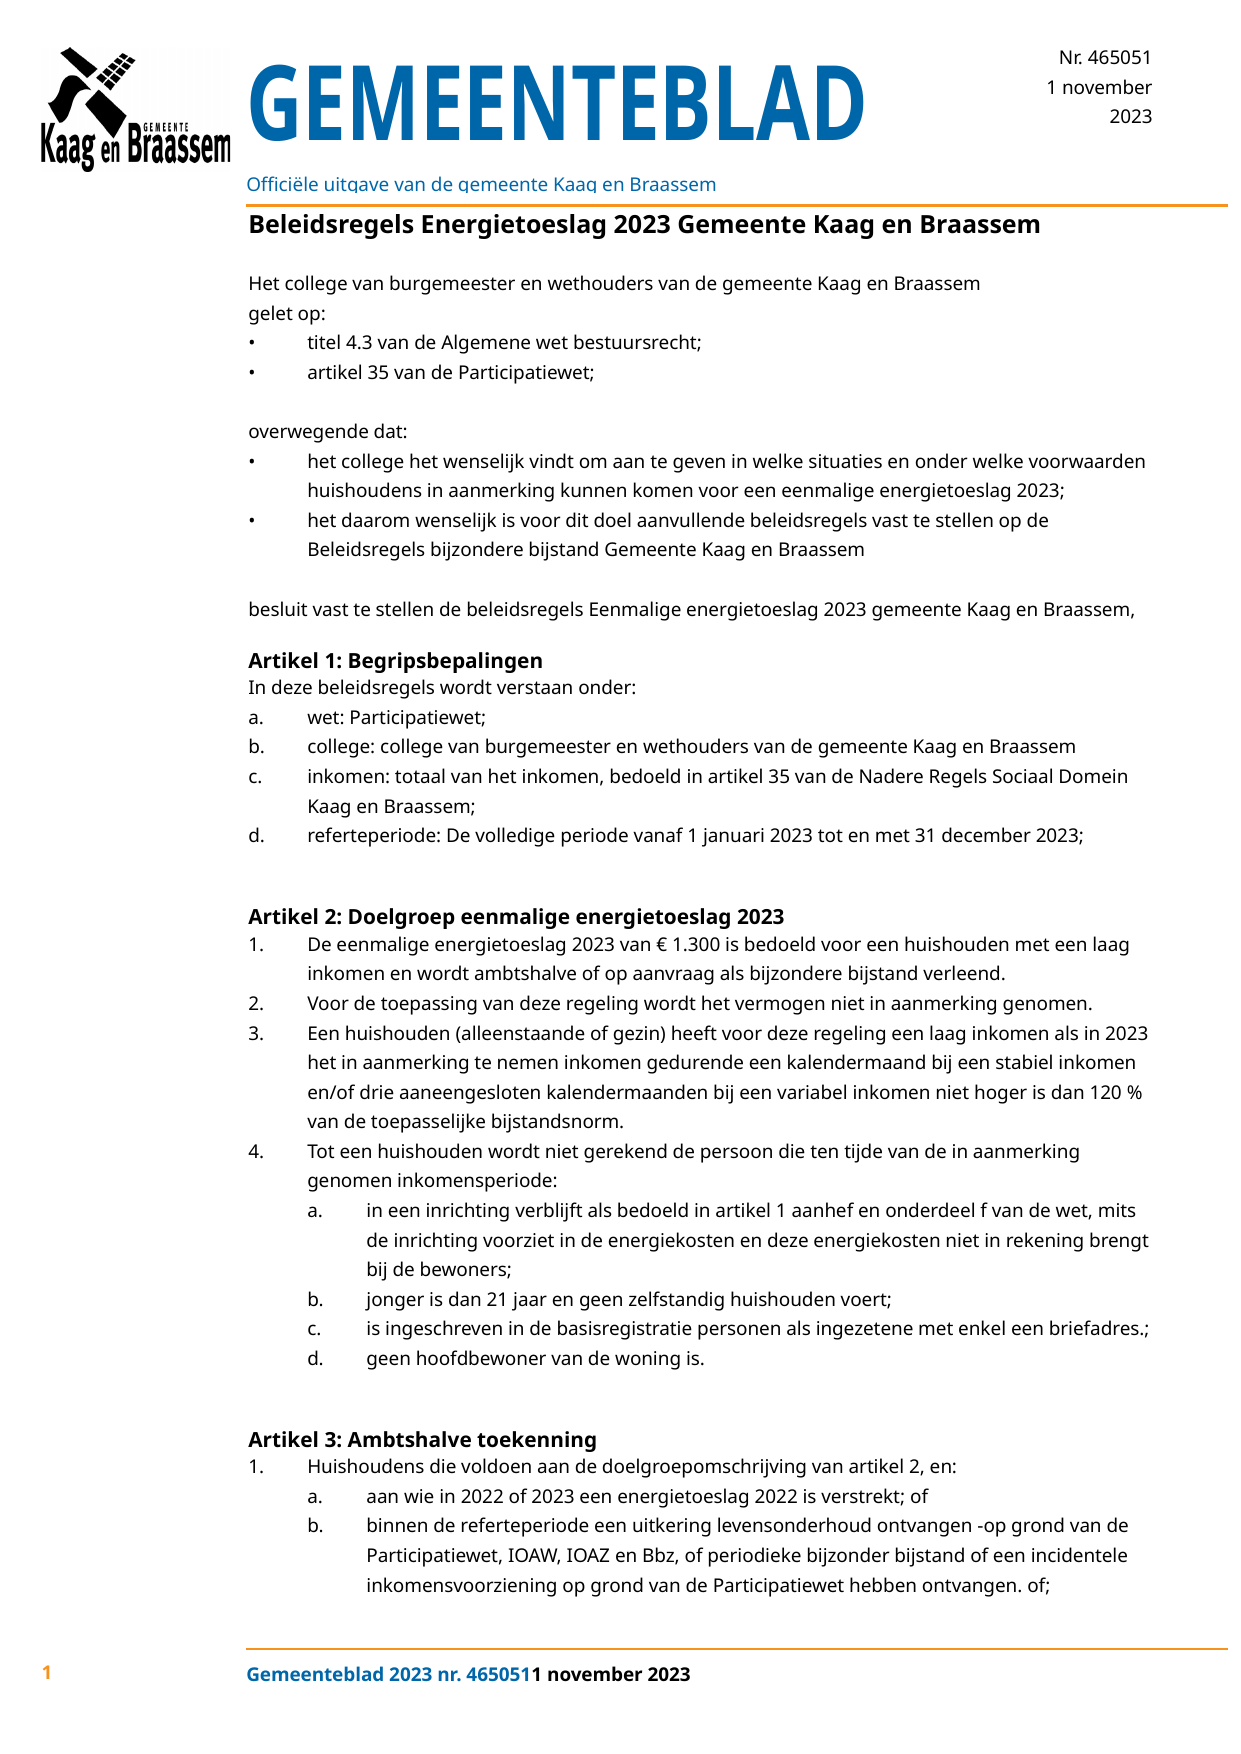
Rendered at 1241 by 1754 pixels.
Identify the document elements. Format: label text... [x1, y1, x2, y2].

list Tot een huishouden wordt niet gerekend de persoon die ten tijde van de in aanmerking genomen inkomensperiode: [248, 1138, 1152, 1193]
text gelet op: [248, 300, 1152, 326]
text overwegende dat: [248, 418, 1152, 444]
picture [41, 47, 231, 172]
text Beleidsregels Energietoeslag 2023 Gemeente Kaag en Braassem [248, 207, 1152, 241]
list geen hoofdbewoner van de woning is. [307, 1345, 1152, 1371]
list in een inrichting verblijft als bedoeld in artikel 1 aanhef en onderdeel f van de wet, mits de inrichting voorziet in de energiekosten en deze energiekosten niet in rekening brengt bij de bewoners; [307, 1197, 1152, 1282]
list wet: Participatiewet; [248, 704, 1152, 730]
list jonger is dan 21 jaar en geen zelfstandig huishouden voert; [307, 1286, 1152, 1312]
list is ingeschreven in de basisregistratie personen als ingezetene met enkel een briefadres.; [307, 1316, 1152, 1341]
list Voor de toepassing van deze regeling wordt het vermogen niet in aanmerking genomen. [248, 990, 1152, 1016]
list inkomen: totaal van het inkomen, bedoeld in artikel 35 van de Nadere Regels Sociaal Domein Kaag en Braassem; [248, 763, 1152, 819]
list aan wie in 2022 of 2023 een energietoeslag 2022 is verstrekt; of [307, 1483, 1152, 1509]
text besluit vast te stellen de beleidsregels Eenmalige energietoeslag 2023 gemeente Kaag en Braassem, [248, 596, 1152, 621]
list Huishoudens die voldoen aan de doelgroepomschrijving van artikel 2, en: [248, 1453, 1152, 1479]
text Artikel 3: Ambtshalve toekenning [248, 1425, 1152, 1453]
list het daarom wenselijk is voor dit doel aanvullende beleidsregels vast te stellen op de Beleidsregels bijzondere bijstand Gemeente Kaag en Braassem [248, 507, 1152, 562]
list titel 4.3 van de Algemene wet bestuursrecht; [248, 329, 1152, 355]
text Artikel 1: Begripsbepalingen [248, 646, 1152, 674]
list college: college van burgemeester en wethouders van de gemeente Kaag en Braassem [248, 734, 1152, 759]
list het college het wenselijk vindt om aan te geven in welke situaties en onder welke voorwaarden huishoudens in aanmerking kunnen komen voor een eenmalige energietoeslag 2023; [248, 448, 1152, 503]
list referteperiode: De volledige periode vanaf 1 januari 2023 tot en met 31 december 2023; [248, 822, 1152, 848]
text Het college van burgemeester en wethouders van de gemeente Kaag en Braassem [248, 270, 1152, 296]
list binnen de referteperiode een uitkering levensonderhoud ontvangen -op grond van de Participatiewet, IOAW, IOAZ en Bbz, of periodieke bijzonder bijstand of een incidentele inkomensvoorziening op grond van de Participatiewet hebben ontvangen. of; [307, 1513, 1152, 1598]
text Artikel 2: Doelgroep eenmalige energietoeslag 2023 [248, 902, 1152, 931]
text In deze beleidsregels wordt verstaan onder: [248, 674, 1152, 700]
list De eenmalige energietoeslag 2023 van € 1.300 is bedoeld voor een huishouden met een laag inkomen en wordt ambtshalve of op aanvraag als bijzondere bijstand verleend. [248, 931, 1152, 986]
list Een huishouden (alleenstaande of gezin) heeft voor deze regeling een laag inkomen als in 2023 het in aanmerking te nemen inkomen gedurende een kalendermaand bij een stabiel inkomen en/of drie aaneengesloten kalendermaanden bij een variabel inkomen niet hoger is dan 120 % van de toepasselijke bijstandsnorm. [248, 1020, 1152, 1134]
list artikel 35 van de Participatiewet; [248, 359, 1152, 385]
